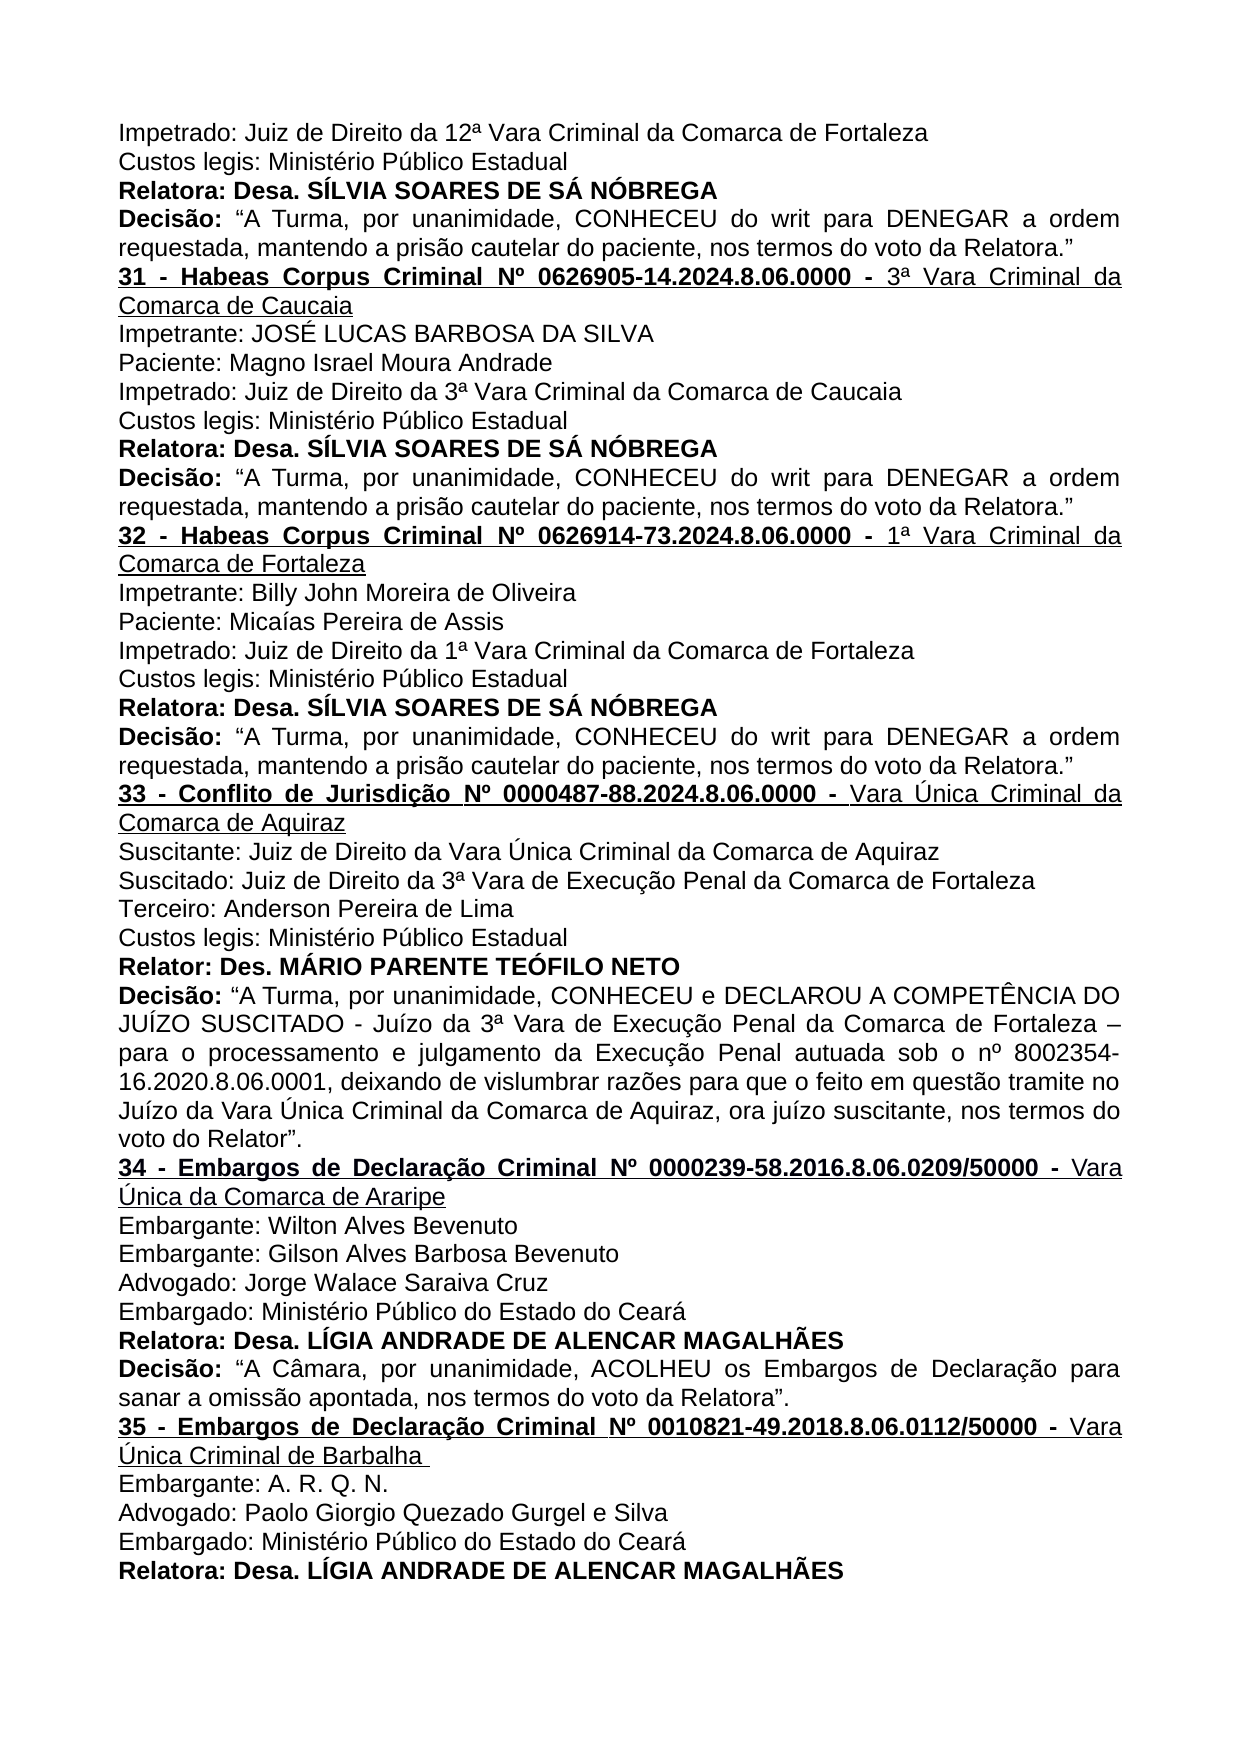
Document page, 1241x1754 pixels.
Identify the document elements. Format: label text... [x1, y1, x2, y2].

text Relator: Des. MÁRIO PARENTE TEÓFILO NETO [118, 952, 1122, 981]
text Decisão: “A Câmara, por unanimidade, ACOLHEU os Embargos de Declaração para sanar a omissão apontada, nos termos do voto da Relatora”. [118, 1354, 1122, 1412]
text Custos legis: Ministério Público Estadual [118, 923, 1122, 952]
text 33 - Conflito de Jurisdição Nº 0000487-88.2024.8.06.0000 - Vara Única Criminal da [118, 779, 1122, 804]
text Embargante: A. R. Q. N. [118, 1469, 1122, 1498]
text Decisão: “A Turma, por unanimidade, CONHECEU do writ para DENEGAR a ordem requestada, mantendo a prisão cautelar do paciente, nos termos do voto da Relatora.” [118, 463, 1122, 521]
text Paciente: Micaías Pereira de Assis [118, 607, 1122, 636]
text Comarca de Fortaleza [118, 547, 1122, 578]
text Decisão: “A Turma, por unanimidade, CONHECEU do writ para DENEGAR a ordem requestada, mantendo a prisão cautelar do paciente, nos termos do voto da Relatora.” [118, 722, 1122, 779]
text Impetrado: Juiz de Direito da 3ª Vara Criminal da Comarca de Caucaia [118, 377, 1122, 406]
text Impetrante: JOSÉ LUCAS BARBOSA DA SILVA [118, 319, 1122, 348]
text 32 - Habeas Corpus Criminal Nº 0626914-73.2024.8.06.0000 - 1ª Vara Criminal da [118, 521, 1122, 546]
text Única Criminal de Barbalha [118, 1438, 1122, 1469]
text Embargado: Ministério Público do Estado do Ceará [118, 1297, 1122, 1326]
text Embargante: Gilson Alves Barbosa Bevenuto [118, 1239, 1122, 1268]
text Relatora: Desa. LÍGIA ANDRADE DE ALENCAR MAGALHÃES [118, 1556, 1122, 1584]
text Advogado: Jorge Walace Saraiva Cruz [118, 1268, 1122, 1297]
text Terceiro: Anderson Pereira de Lima [118, 894, 1122, 923]
text Impetrante: Billy John Moreira de Oliveira [118, 578, 1122, 607]
text Suscitado: Juiz de Direito da 3ª Vara de Execução Penal da Comarca de Fortaleza [118, 866, 1122, 894]
text Impetrado: Juiz de Direito da 12ª Vara Criminal da Comarca de Fortaleza [118, 118, 1122, 147]
text Embargado: Ministério Público do Estado do Ceará [118, 1527, 1122, 1556]
text Relatora: Desa. LÍGIA ANDRADE DE ALENCAR MAGALHÃES [118, 1326, 1122, 1354]
text 35 - Embargos de Declaração Criminal Nº 0010821-49.2018.8.06.0112/50000 - Vara [118, 1412, 1122, 1437]
text Relatora: Desa. SÍLVIA SOARES DE SÁ NÓBREGA [118, 176, 1122, 204]
text Embargante: Wilton Alves Bevenuto [118, 1211, 1122, 1239]
text Decisão: “A Turma, por unanimidade, CONHECEU do writ para DENEGAR a ordem requestada, mantendo a prisão cautelar do paciente, nos termos do voto da Relatora.” [118, 204, 1122, 262]
text Comarca de Aquiraz [118, 805, 1122, 837]
text Paciente: Magno Israel Moura Andrade [118, 348, 1122, 377]
text Custos legis: Ministério Público Estadual [118, 406, 1122, 434]
text 34 - Embargos de Declaração Criminal Nº 0000239-58.2016.8.06.0209/50000 - Vara [118, 1153, 1122, 1178]
text Relatora: Desa. SÍLVIA SOARES DE SÁ NÓBREGA [118, 434, 1122, 463]
text Custos legis: Ministério Público Estadual [118, 147, 1122, 176]
text Impetrado: Juiz de Direito da 1ª Vara Criminal da Comarca de Fortaleza [118, 636, 1122, 664]
text Advogado: Paolo Giorgio Quezado Gurgel e Silva [118, 1498, 1122, 1527]
text Decisão: “A Turma, por unanimidade, CONHECEU e DECLAROU A COMPETÊNCIA DO JUÍZO SUSCITADO - Juízo da 3ª Vara de Execução Penal da Comarca de Fortaleza – para o processamento e julgamento da Execução Penal autuada sob o nº 8002354-16.2020.8.06.0001, deixando de vislumbrar razões para que o feito em questão tramite no Juízo da Vara Única Criminal da Comarca de Aquiraz, ora juízo suscitante, nos termos do voto do Relator”. [118, 981, 1122, 1153]
text Relatora: Desa. SÍLVIA SOARES DE SÁ NÓBREGA [118, 693, 1122, 722]
text Única da Comarca de Araripe [118, 1179, 1122, 1211]
text Suscitante: Juiz de Direito da Vara Única Criminal da Comarca de Aquiraz [118, 837, 1122, 866]
text Comarca de Caucaia [118, 288, 1122, 319]
text 31 - Habeas Corpus Criminal Nº 0626905-14.2024.8.06.0000 - 3ª Vara Criminal da [118, 262, 1122, 287]
text Custos legis: Ministério Público Estadual [118, 664, 1122, 693]
